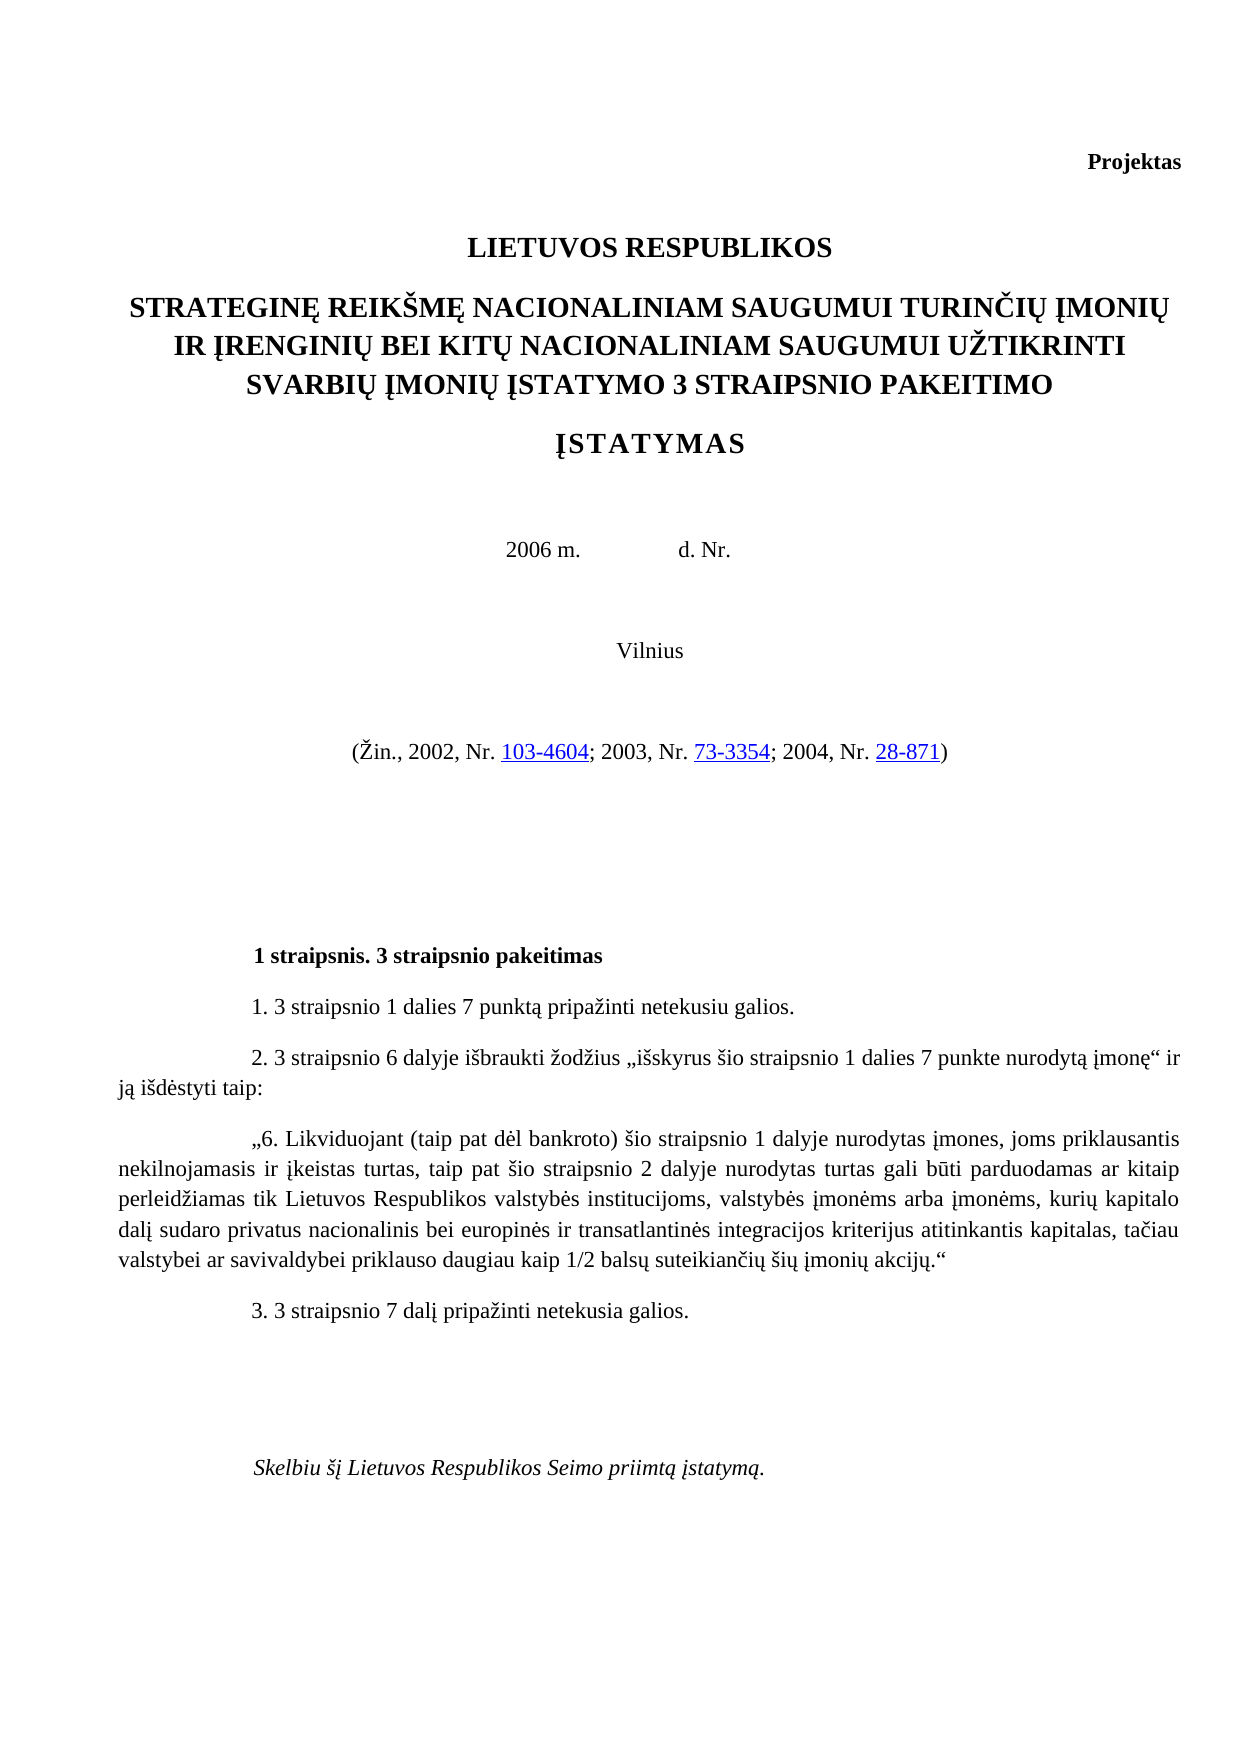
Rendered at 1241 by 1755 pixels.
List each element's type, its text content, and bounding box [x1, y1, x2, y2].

text Skelbiu šį Lietuvos Respublikos Seimo priimtą įstatymą. [118, 1454, 1181, 1480]
text 2. 3 straipsnio 6 dalyje išbraukti žodžius „išskyrus šio straipsnio 1 dalies 7 punkte nurodytą įmonę“ ir ją išdėstyti taip: [118, 1044, 1181, 1100]
text (Žin., 2002, Nr. 103-4604; 2003, Nr. 73-3354; 2004, Nr. 28-871) [118, 738, 1181, 764]
text ĮSTATYMAS [118, 426, 1181, 460]
text 3. 3 straipsnio 7 dalį pripažinti netekusia galios. [118, 1297, 1181, 1323]
text 2006 m. d. Nr. [118, 536, 1181, 562]
text 1. 3 straipsnio 1 dalies 7 punktą pripažinti netekusiu galios. [118, 993, 1181, 1019]
text 1 straipsnis. 3 straipsnio pakeitimas [118, 942, 1181, 968]
table_header Projektas [697, 148, 1181, 230]
text „6. Likviduojant (taip pat dėl bankroto) šio straipsnio 1 dalyje nurodytas įmones, joms priklausantis nekilnojamasis ir įkeistas turtas, taip pat šio straipsnio 2 dalyje nurodytas turtas gali būti parduodamas ar kitaip perleidžiamas tik Lietuvos Respublikos valstybės institucijoms, valstybės įmonėms arba įmonėms, kurių kapitalo dalį sudaro privatus nacionalinis bei europinės ir transatlantinės integracijos kriterijus atitinkantis kapitalas, tačiau valstybei ar savivaldybei priklauso daugiau kaip 1/2 balsų suteikiančių šių įmonių akcijų.“ [118, 1125, 1181, 1272]
text STRATEGINĘ REIKŠMĘ NACIONALINIAM SAUGUMUI TURINČIŲ ĮMONIŲ IR ĮRENGINIŲ BEI KITŲ NACIONALINIAM SAUGUMUI UŽTIKRINTI SVARBIŲ ĮMONIŲ ĮSTATYMO 3 straipsnio PAKEITIMO [118, 290, 1181, 400]
text LIETUVOS RESPUBLIKOS [118, 230, 1181, 264]
table_header [118, 148, 608, 230]
table_header [608, 148, 697, 230]
text Vilnius [118, 637, 1181, 663]
